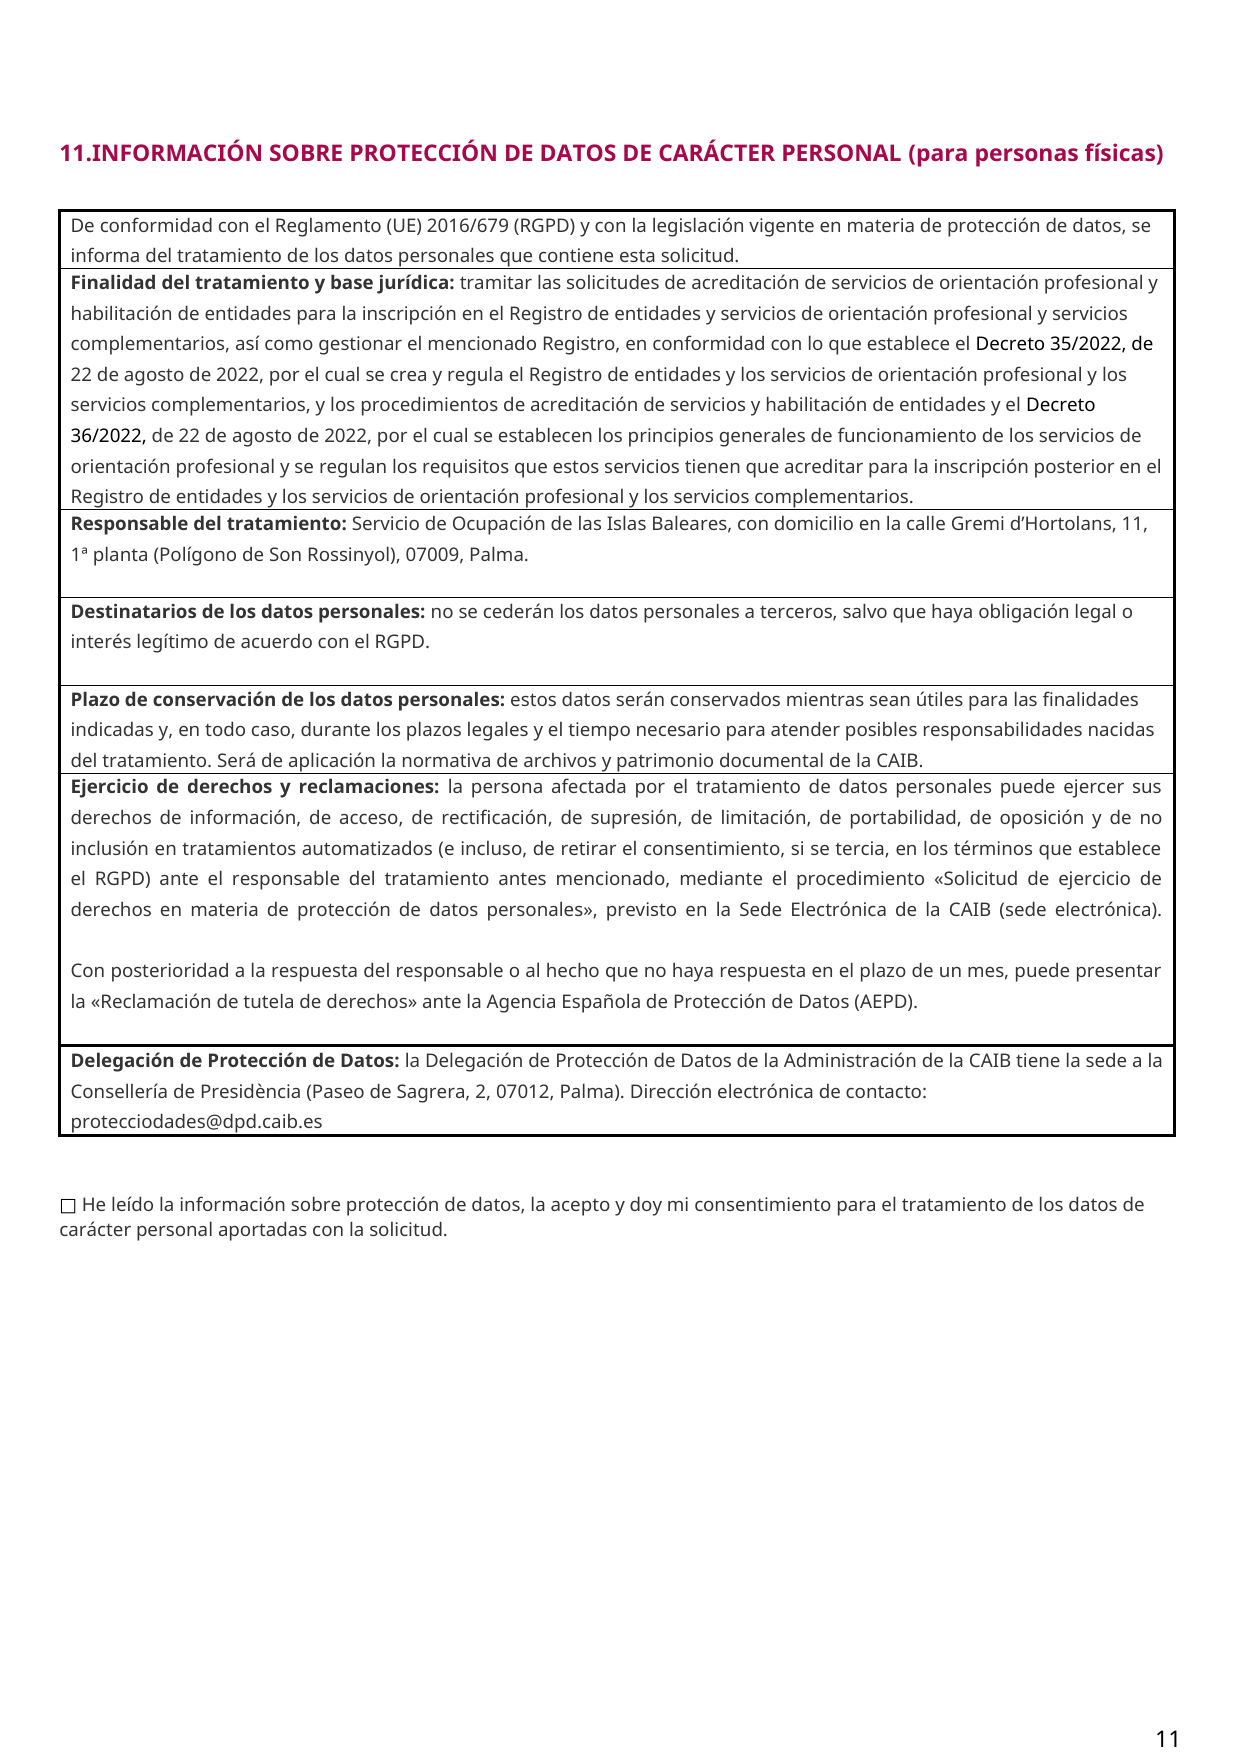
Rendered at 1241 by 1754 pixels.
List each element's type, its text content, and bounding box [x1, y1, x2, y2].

text 11.INFORMACIÓN SOBRE PROTECCIÓN DE DATOS DE CARÁCTER PERSONAL (para personas físicas) [59, 137, 1181, 169]
table_cell Destinatarios de los datos personales: no se cederán los datos personales a terceros, salvo que haya obligación legal o interés legítimo de acuerdo con el RGPD. [61, 598, 1173, 685]
table_cell Delegación de Protección de Datos: la Delegación de Protección de Datos de la Administración de la CAIB tiene la sede a la Consellería de Presidència (Paseo de Sagrera, 2, 07012, Palma). Dirección electrónica de contacto: protecciodades@dpd.caib.es [61, 1047, 1173, 1134]
table_cell Finalidad del tratamiento y base jurídica: tramitar las solicitudes de acreditación de servicios de orientación profesional y habilitación de entidades para la inscripción en el Registro de entidades y servicios de orientación profesional y servicios complementarios, así como gestionar el mencionado Registro, en conformidad con lo que establece el Decreto 35/2022, de 22 de agosto de 2022, por el cual se crea y regula el Registro de entidades y los servicios de orientación profesional y los servicios complementarios, y los procedimientos de acreditación de servicios y habilitación de entidades y el Decreto 36/2022, de 22 de agosto de 2022, por el cual se establecen los principios generales de funcionamiento de los servicios de orientación profesional y se regulan los requisitos que estos servicios tienen que acreditar para la inscripción posterior en el Registro de entidades y los servicios de orientación profesional y los servicios complementarios. [61, 269, 1173, 509]
table_cell Plazo de conservación de los datos personales: estos datos serán conservados mientras sean útiles para las finalidades indicadas y, en todo caso, durante los plazos legales y el tiempo necesario para atender posibles responsabilidades nacidas del tratamiento. Será de aplicación la normativa de archivos y patrimonio documental de la CAIB. [61, 686, 1173, 773]
table_cell Ejercicio de derechos y reclamaciones: la persona afectada por el tratamiento de datos personales puede ejercer sus derechos de información, de acceso, de rectificación, de supresión, de limitación, de portabilidad, de oposición y de no inclusión en tratamientos automatizados (e incluso, de retirar el consentimiento, si se tercia, en los términos que establece el RGPD) ante el responsable del tratamiento antes mencionado, mediante el procedimiento «Solicitud de ejercicio de derechos en materia de protección de datos personales», previsto en la Sede Electrónica de la CAIB (sede electrónica). Con posterioridad a la respuesta del responsable o al hecho que no haya respuesta en el plazo de un mes, puede presentar la «Reclamación de tutela de derechos» ante la Agencia Española de Protección de Datos (AEPD). [61, 774, 1173, 1044]
table_cell Responsable del tratamiento: Servicio de Ocupación de las Islas Baleares, con domicilio en la calle Gremi d’Hortolans, 11, 1ª planta (Polígono de Son Rossinyol), 07009, Palma. [61, 510, 1173, 597]
table_header De conformidad con el Reglamento (UE) 2016/679 (RGPD) y con la legislación vigente en materia de protección de datos, se informa del tratamiento de los datos personales que contiene esta solicitud. [61, 212, 1173, 268]
text □ He leído la información sobre protección de datos, la acepto y doy mi consentimiento para el tratamiento de los datos de carácter personal aportadas con la solicitud. [59, 1191, 1181, 1242]
